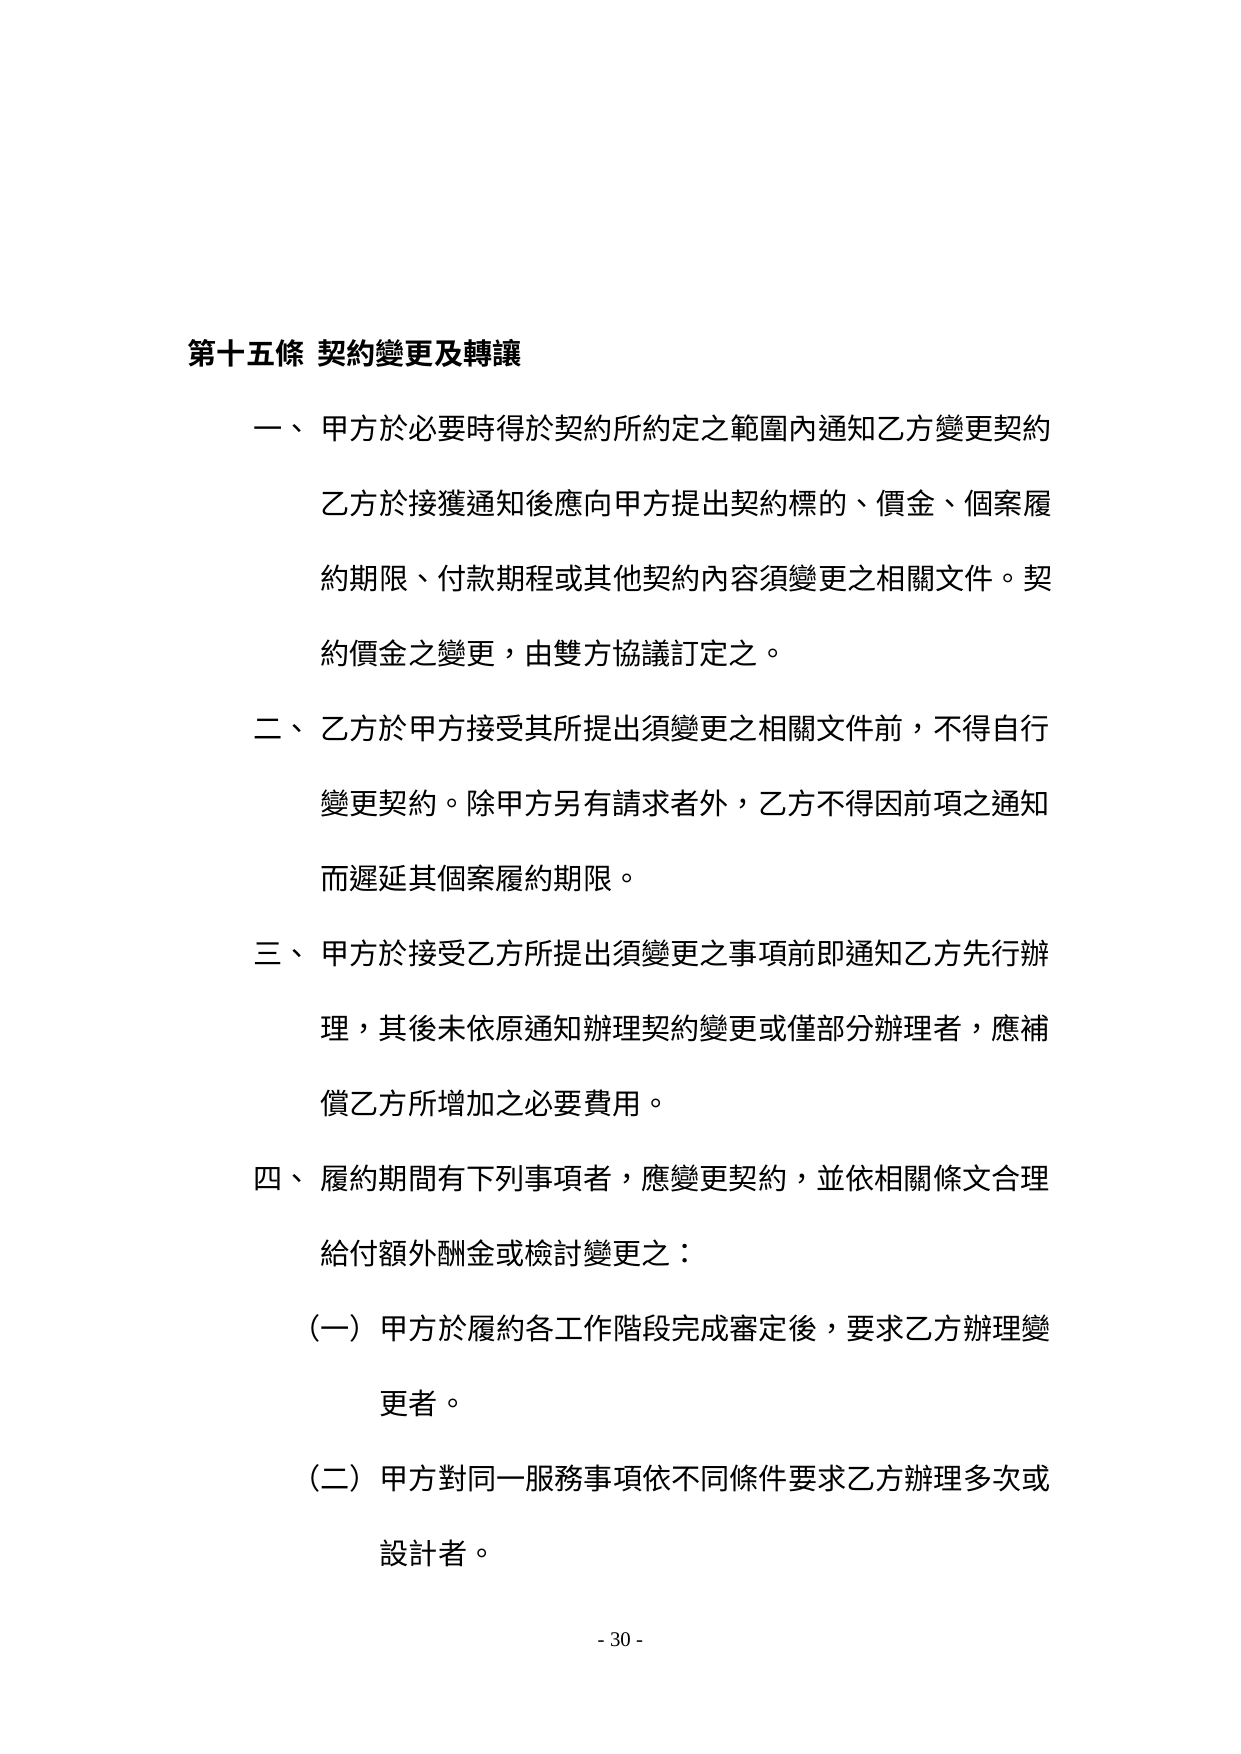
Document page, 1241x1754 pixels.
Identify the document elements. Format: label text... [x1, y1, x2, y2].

text 第十五條 契約變更及轉讓 [187, 314, 1053, 389]
list 甲方於接受乙方所提出須變更之事項前即通知乙方先行辦理，其後未依原通知辦理契約變更或僅部分辦理者，應補償乙方所增加之必要費用。 [253, 914, 1053, 1139]
list 甲方對同一服務事項依不同條件要求乙方辦理多次或設計者。 [291, 1439, 1053, 1589]
list 乙方於甲方接受其所提出須變更之相關文件前，不得自行變更契約。除甲方另有請求者外，乙方不得因前項之通知而遲延其個案履約期限。 [253, 689, 1053, 914]
list 履約期間有下列事項者，應變更契約，並依相關條文合理給付額外酬金或檢討變更之： [253, 1139, 1053, 1289]
list 甲方於履約各工作階段完成審定後，要求乙方辦理變更者。 [291, 1289, 1053, 1439]
list 甲方於必要時得於契約所約定之範圍內通知乙方變更契約，乙方於接獲通知後應向甲方提出契約標的、價金、個案履約期限、付款期程或其他契約內容須變更之相關文件。契約價金之變更，由雙方協議訂定之。 [253, 389, 1053, 689]
